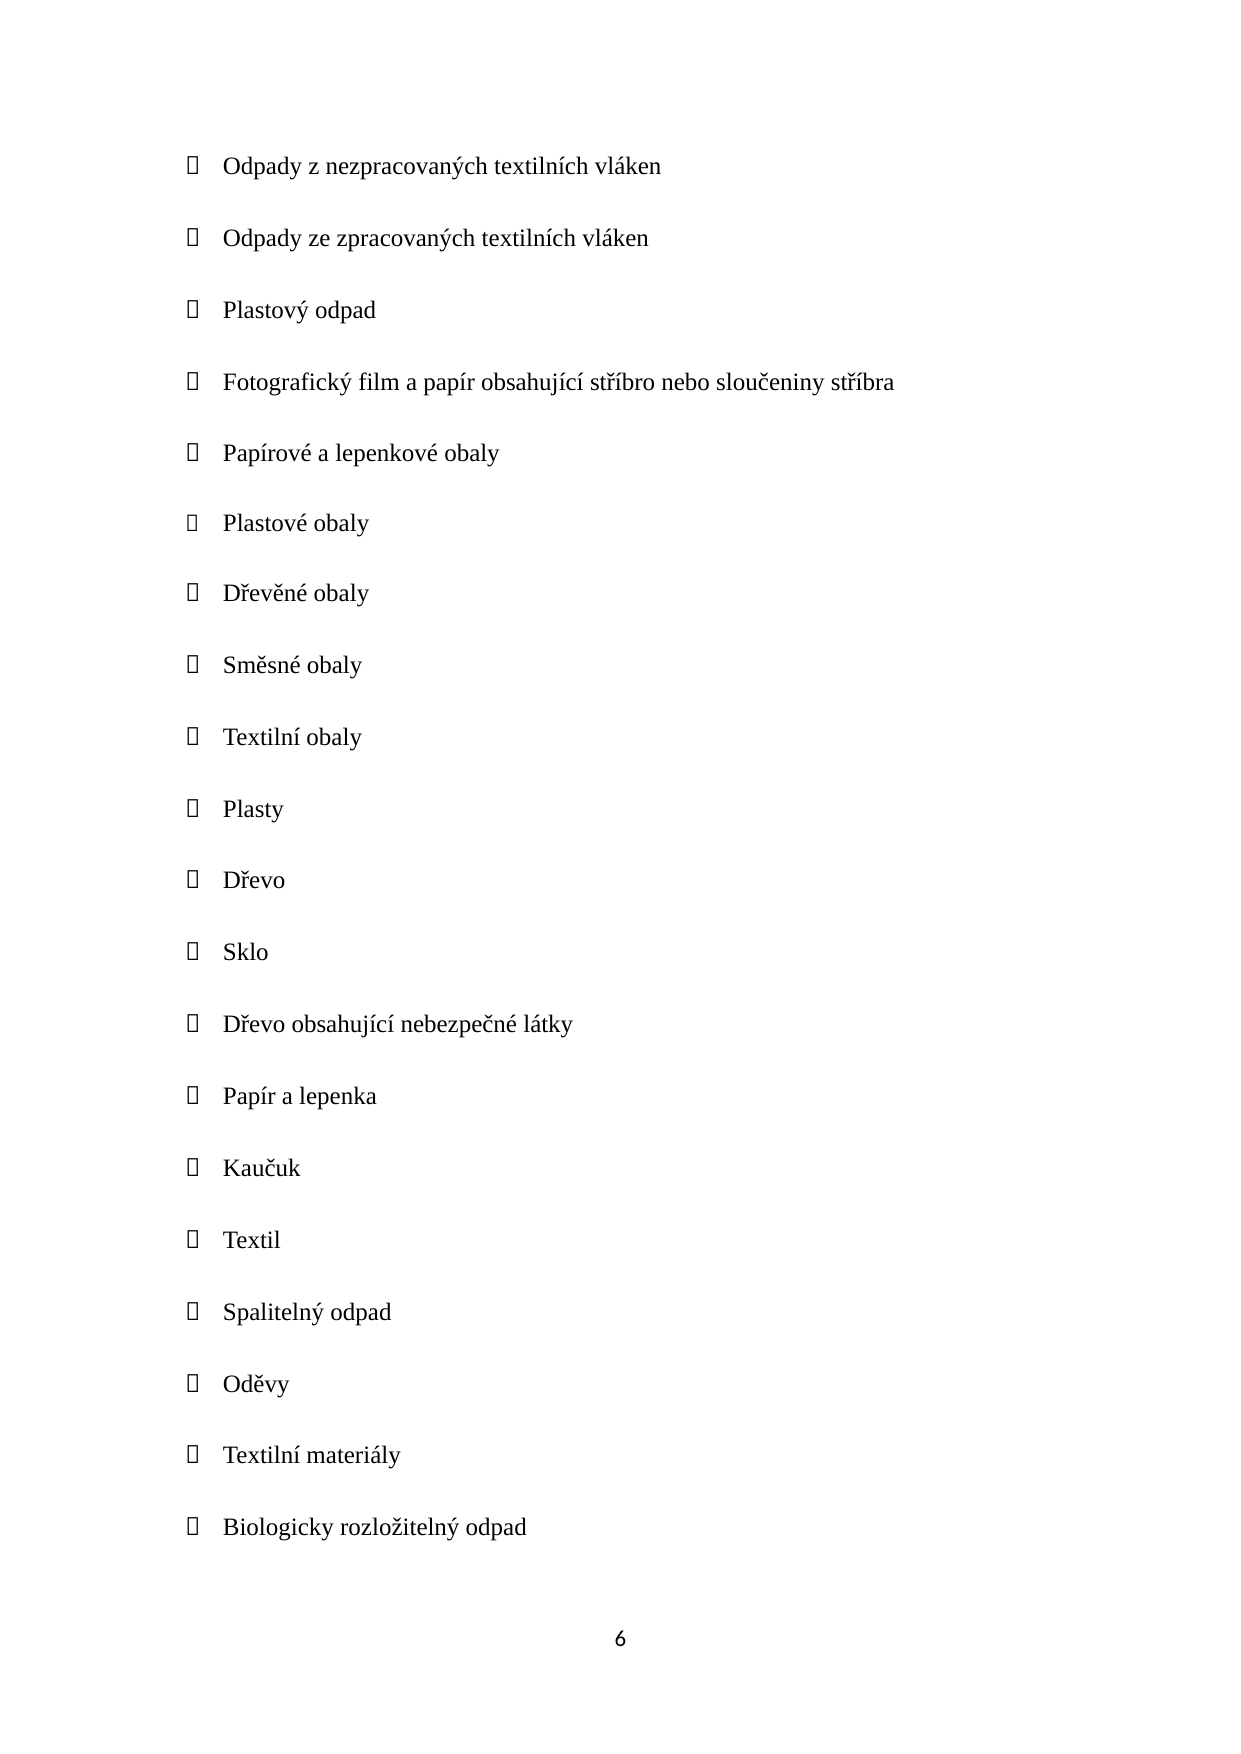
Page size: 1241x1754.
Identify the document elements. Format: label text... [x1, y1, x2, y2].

list Oděvy [185, 1365, 1093, 1399]
list Směsné obaly [185, 647, 1093, 681]
list Dřevo [185, 862, 1093, 896]
list Sklo [185, 934, 1093, 968]
list Spalitelný odpad [185, 1293, 1093, 1327]
list Plastový odpad [185, 291, 1093, 325]
list Papírové a lepenkové obaly [185, 435, 1093, 469]
list Odpady z nezpracovaných textilních vláken [185, 148, 1093, 182]
list Kaučuk [185, 1150, 1093, 1184]
list Biologicky rozložitelný odpad [185, 1509, 1093, 1543]
list Textilní materiály [185, 1437, 1093, 1471]
list Fotografický film a papír obsahující stříbro nebo sloučeniny stříbra [185, 363, 1093, 397]
list Papír a lepenka [185, 1078, 1093, 1112]
list Textilní obaly [185, 718, 1093, 752]
list Plasty [185, 790, 1093, 824]
list Dřevo obsahující nebezpečné látky [185, 1006, 1093, 1040]
list Plastové obaly [185, 507, 1093, 538]
list Dřevěné obaly [185, 575, 1093, 609]
list Odpady ze zpracovaných textilních vláken [185, 219, 1093, 253]
list Textil [185, 1222, 1093, 1256]
